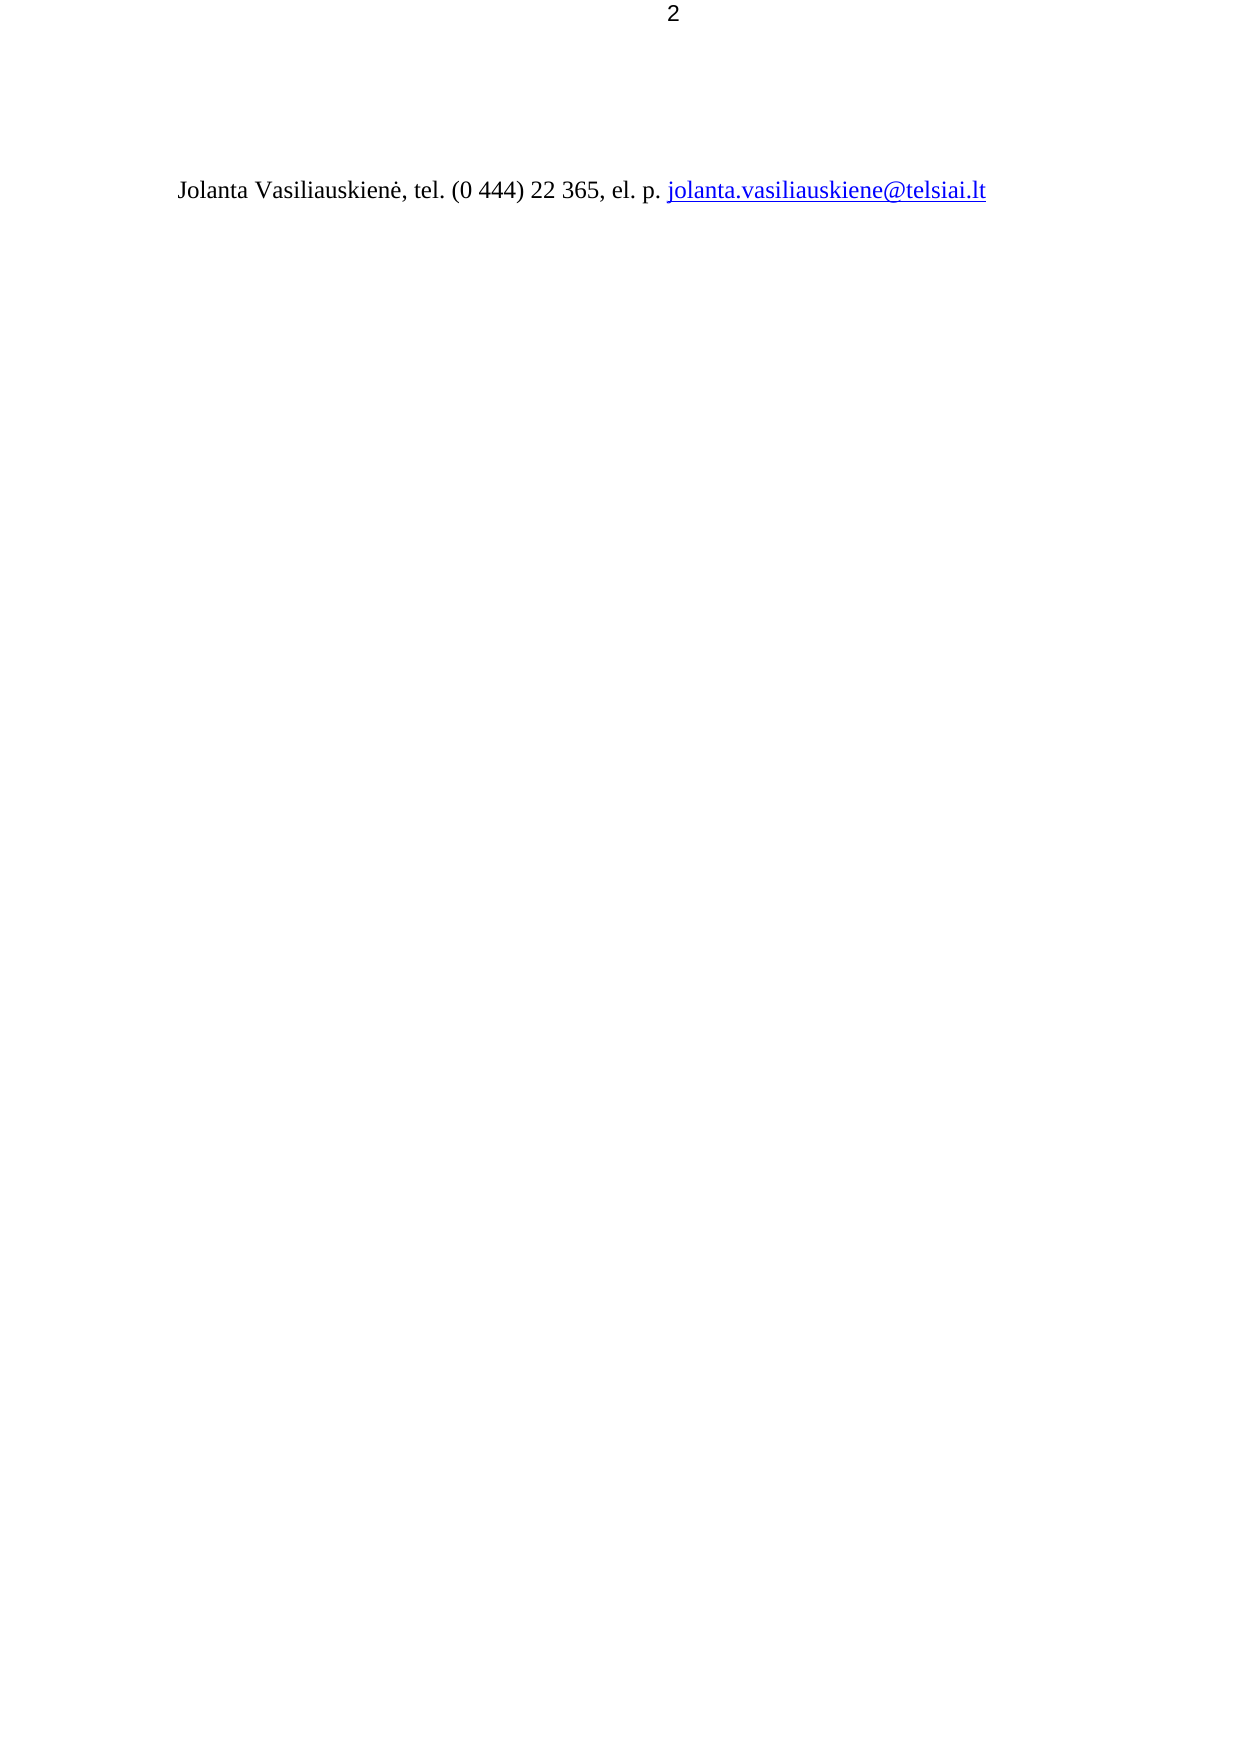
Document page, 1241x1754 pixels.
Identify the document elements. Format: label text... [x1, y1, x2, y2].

text Jolanta Vasiliauskienė, tel. (0 444) 22 365, el. p. jolanta.vasiliauskiene@telsiai.lt [177, 176, 1169, 204]
